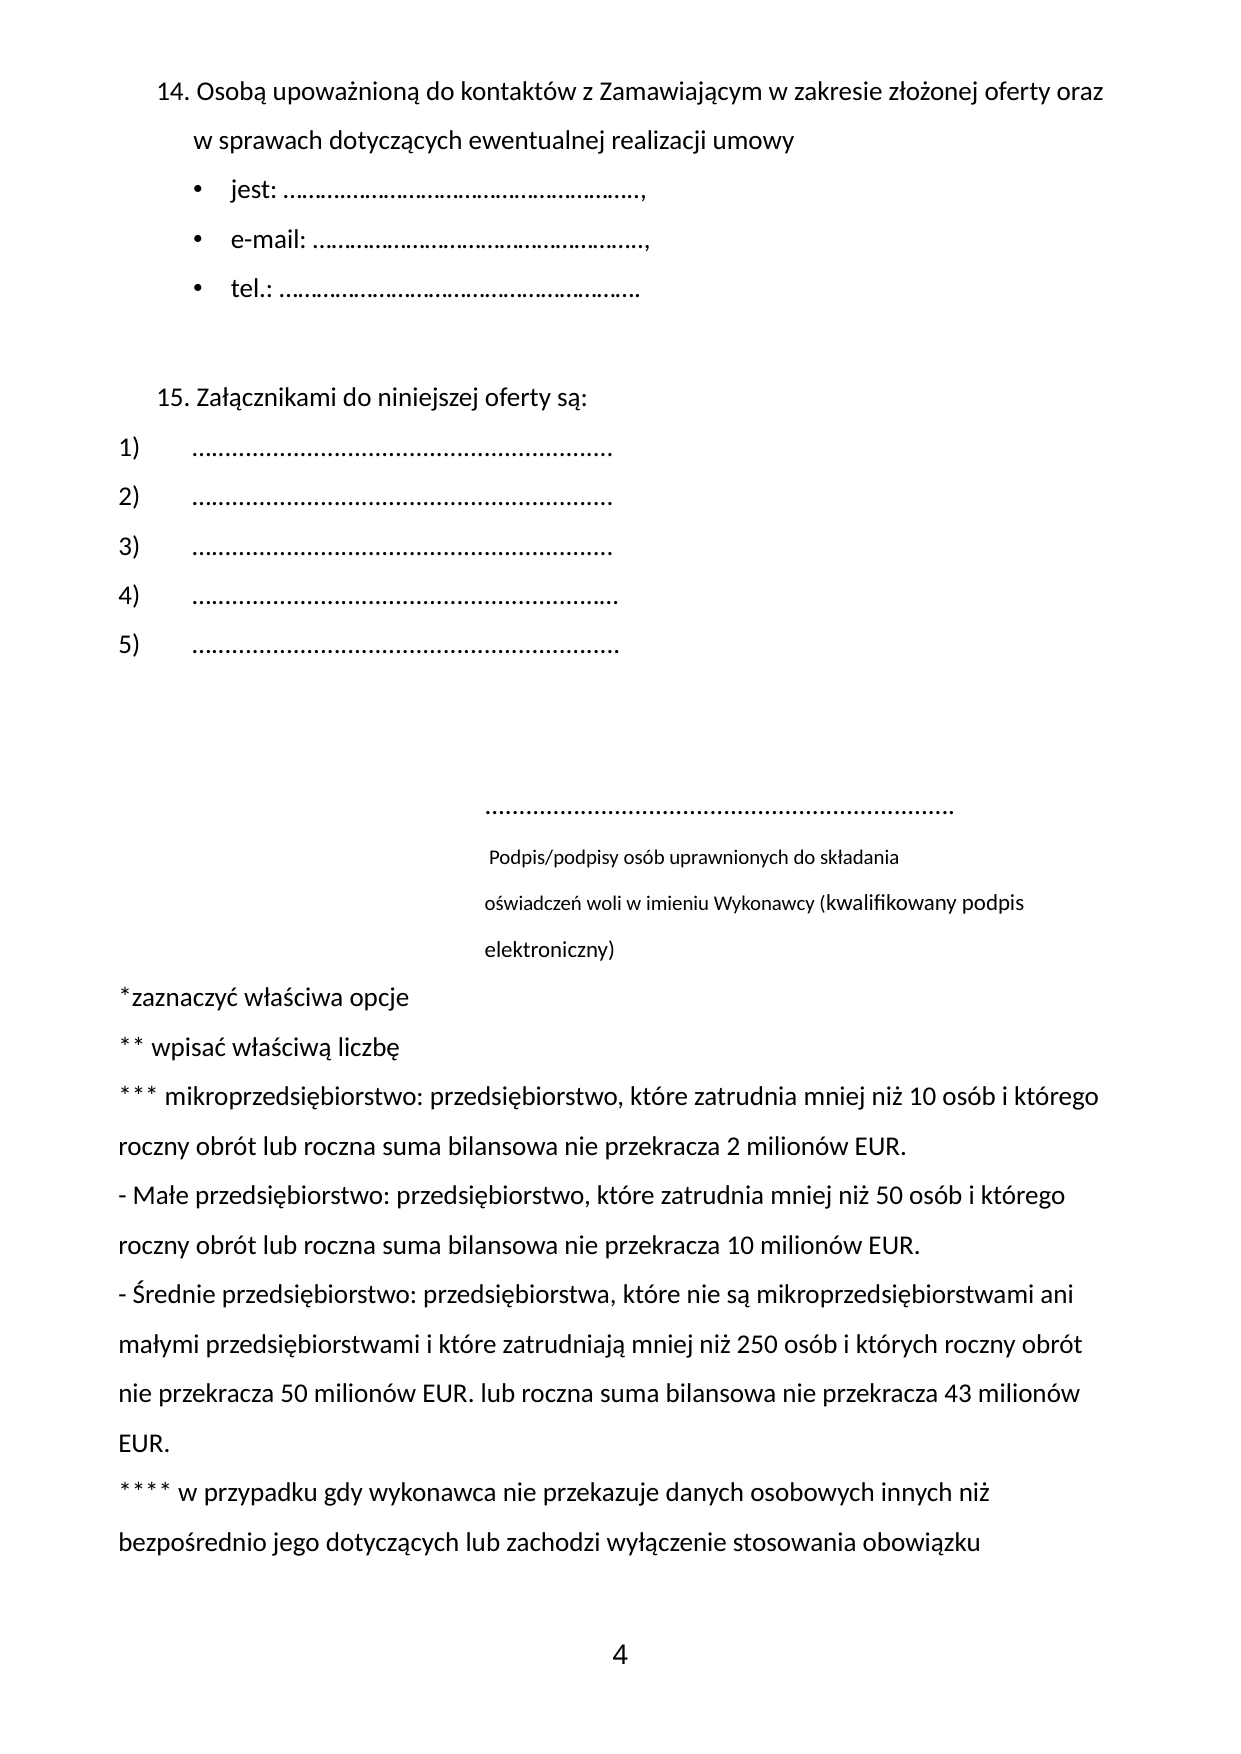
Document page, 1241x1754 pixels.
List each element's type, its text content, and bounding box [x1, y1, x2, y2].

list tel.: …………………………………………………. [193, 272, 1122, 305]
text Podpis/podpisy osób uprawnionych do składania [118, 844, 1122, 869]
text ..................................................................... [118, 788, 1122, 822]
list Osobą upoważnioną do kontaktów z Zamawiającym w zakresie złożonej oferty oraz w sprawach dotyczących ewentualnej realizacji umowy [156, 74, 1122, 156]
text 4) ….........................................................… [118, 578, 1122, 611]
text 5) …............................................................ [118, 628, 1122, 661]
list jest: ……….……………………………………….., [193, 173, 1122, 206]
list e-mail: …………………………………………….., [193, 222, 1122, 255]
text **** w przypadku gdy wykonawca nie przekazuje danych osobowych innych niż bezpośrednio jego dotyczących lub zachodzi wyłączenie stosowania obowiązku [118, 1475, 1122, 1558]
text *** mikroprzedsiębiorstwo: przedsiębiorstwo, które zatrudnia mniej niż 10 osób i którego roczny obrót lub roczna suma bilansowa nie przekracza 2 milionów EUR. [118, 1079, 1122, 1162]
text *zaznaczyć właściwa opcje [118, 981, 1122, 1013]
text - Średnie przedsiębiorstwo: przedsiębiorstwa, które nie są mikroprzedsiębiorstwami ani małymi przedsiębiorstwami i które zatrudniają mniej niż 250 osób i których roczny obrót nie przekracza 50 milionów EUR. lub roczna suma bilansowa nie przekracza 43 milionów EUR. [118, 1277, 1122, 1459]
text 1) …........................................................... [118, 430, 1122, 463]
text elektroniczny) [118, 936, 1122, 964]
text 3) …........................................................... [118, 529, 1122, 562]
text 2) …........................................................... [118, 479, 1122, 512]
list - Małe przedsiębiorstwo: przedsiębiorstwo, które zatrudnia mniej niż 50 osób i którego roczny obrót lub roczna suma bilansowa nie przekracza 10 milionów EUR. [118, 1178, 1122, 1261]
text ** wpisać właściwą liczbę [118, 1030, 1122, 1063]
list Załącznikami do niniejszej oferty są: [156, 380, 1122, 413]
text oświadczeń woli w imieniu Wykonawcy (kwalifikowany podpis [118, 888, 1122, 916]
